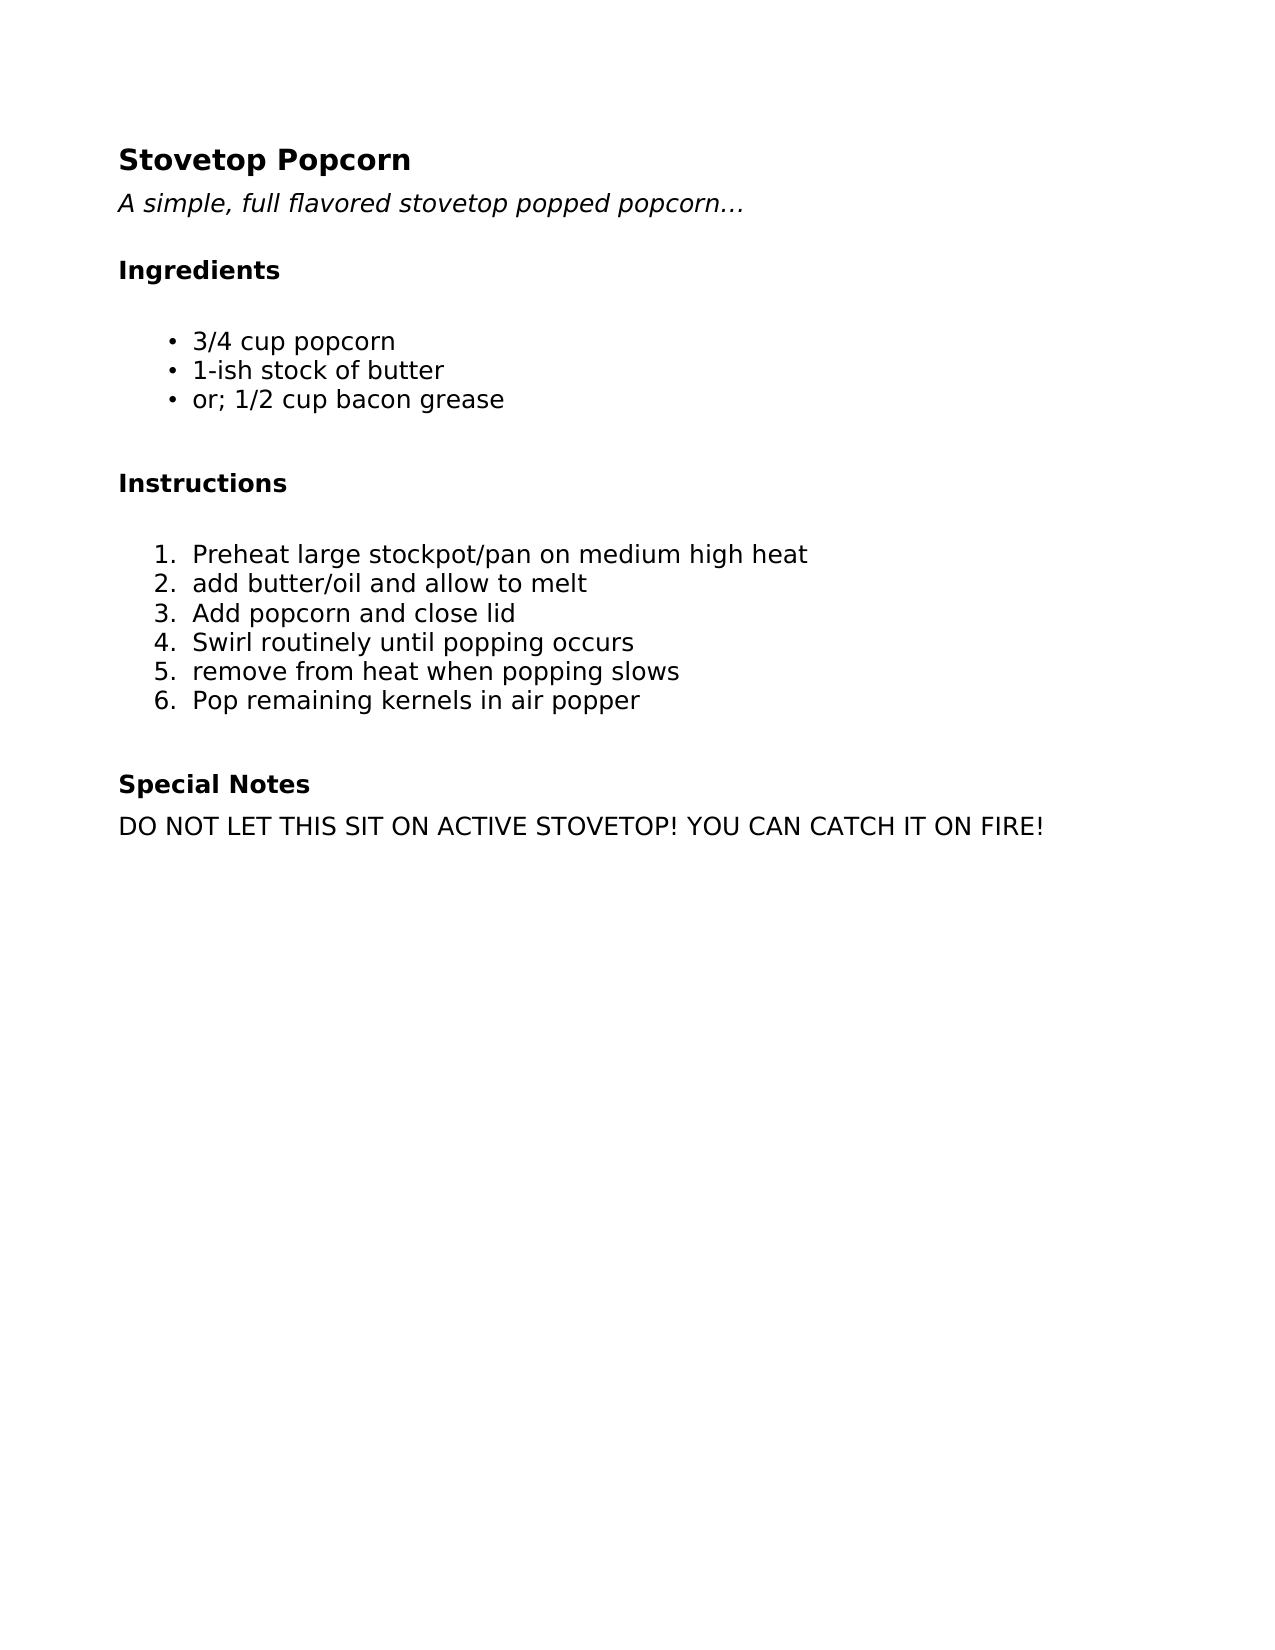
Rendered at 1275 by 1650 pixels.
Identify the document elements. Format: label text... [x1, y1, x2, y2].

subtitle Instructions [118, 469, 1157, 498]
subtitle Special Notes [118, 770, 1157, 799]
list or; 1/2 cup bacon grease [177, 386, 1157, 415]
text A simple, full flavored stovetop popped popcorn… [118, 189, 1157, 219]
list 3/4 cup popcorn [177, 327, 1157, 357]
list 1-ish stock of butter [177, 357, 1157, 386]
list add butter/oil and allow to melt [177, 570, 1157, 599]
list Pop remaining kernels in air popper [177, 686, 1157, 716]
subtitle Stovetop Popcorn [118, 143, 1157, 177]
list Add popcorn and close lid [177, 599, 1157, 628]
text DO NOT LET THIS SIT ON ACTIVE STOVETOP! YOU CAN CATCH IT ON FIRE! [118, 812, 1157, 841]
list remove from heat when popping slows [177, 657, 1157, 686]
list Preheat large stockpot/pan on medium high heat [177, 541, 1157, 570]
subtitle Ingredients [118, 256, 1157, 285]
list Swirl routinely until popping occurs [177, 628, 1157, 657]
